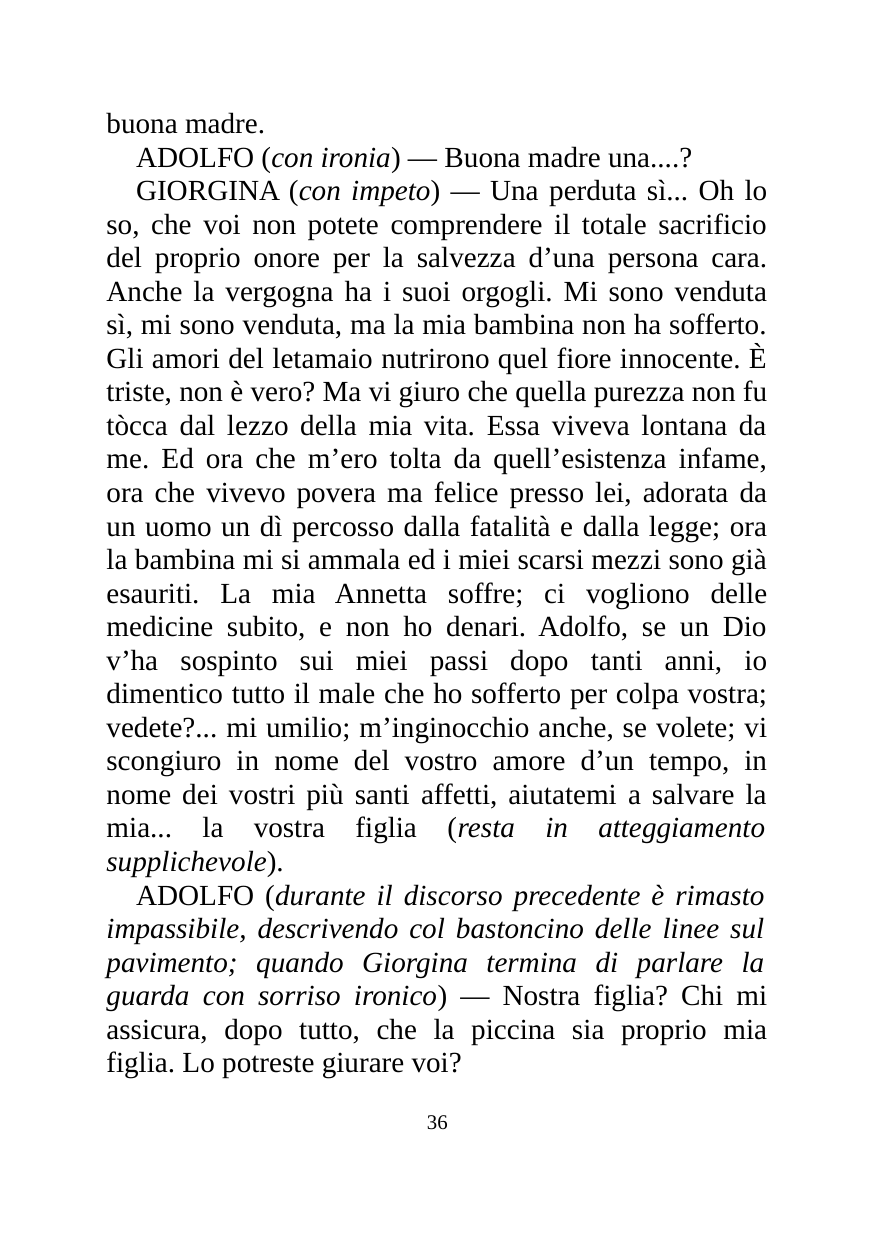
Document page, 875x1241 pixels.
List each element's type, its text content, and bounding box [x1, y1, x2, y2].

text ADOLFO (durante il discorso precedente è rimasto impassibile, descrivendo col bastoncino delle linee sul pavimento; quando Giorgina termina di parlare la guarda con sorriso ironico) — Nostra figlia? Chi mi assicura, dopo tutto, che la piccina sia proprio mia figlia. Lo potreste giurare voi? [106, 878, 768, 1079]
text GIORGINA (con impeto) — Una perduta sì... Oh lo so, che voi non potete comprendere il totale sacrificio del proprio onore per la salvezza d’una persona cara. Anche la vergogna ha i suoi orgogli. Mi sono venduta sì, mi sono venduta, ma la mia bambina non ha sofferto. Gli amori del letamaio nutrirono quel fiore innocente. È triste, non è vero? Ma vi giuro che quella purezza non fu tòcca dal lezzo della mia vita. Essa viveva lontana da me. Ed ora che m’ero tolta da quell’esistenza infame, ora che vivevo povera ma felice presso lei, adorata da un uomo un dì percosso dalla fatalità e dalla legge; ora la bambina mi si ammala ed i miei scarsi mezzi sono già esauriti. La mia Annetta soffre; ci vogliono delle medicine subito, e non ho denari. Adolfo, se un Dio v’ha sospinto sui miei passi dopo tanti anni, io dimentico tutto il male che ho sofferto per colpa vostra; vedete?... mi umilio; m’inginocchio anche, se volete; vi scongiuro in nome del vostro amore d’un tempo, in nome dei vostri più santi affetti, aiutatemi a salvare la mia... la vostra figlia (resta in atteggiamento supplichevole). [106, 173, 768, 878]
text buona madre. [106, 106, 768, 140]
text ADOLFO (con ironia) — Buona madre una....? [106, 140, 768, 173]
